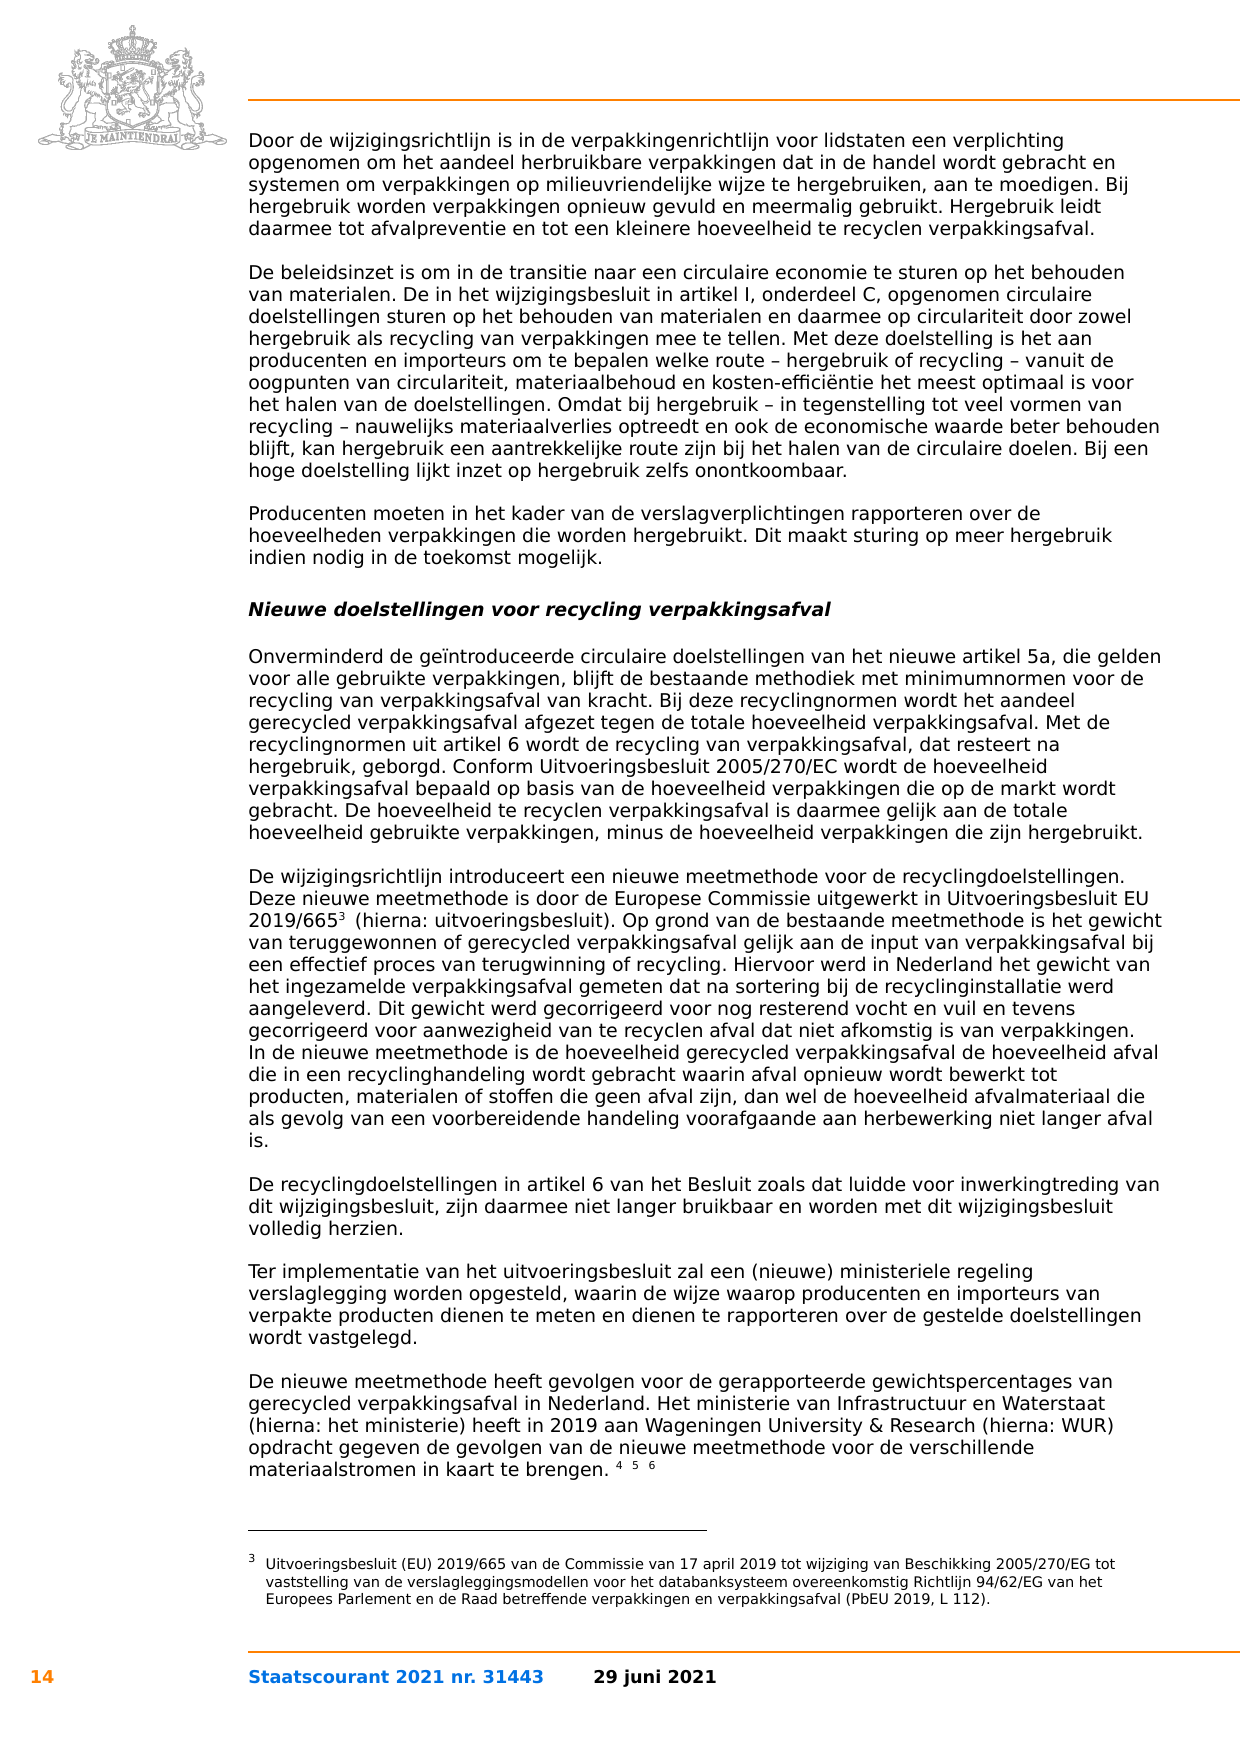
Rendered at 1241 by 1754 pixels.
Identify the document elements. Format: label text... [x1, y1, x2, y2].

text Door de wijzigingsrichtlijn is in de verpakkingenrichtlijn voor lidstaten een verplichting opgenomen om het aandeel herbruikbare verpakkingen dat in de handel wordt gebracht en systemen om verpakkingen op milieuvriendelijke wijze te hergebruiken, aan te moedigen. Bij hergebruik worden verpakkingen opnieuw gevuld en meermalig gebruikt. Hergebruik leidt daarmee tot afvalpreventie en tot een kleinere hoeveelheid te recyclen verpakkingsafval. [248, 130, 1163, 240]
text De wijzigingsrichtlijn introduceert een nieuwe meetmethode voor de recyclingdoelstellingen. Deze nieuwe meetmethode is door de Europese Commissie uitgewerkt in Uitvoeringsbesluit EU 2019/665 (hierna: uitvoeringsbesluit). Op grond van de bestaande meetmethode is het gewicht van teruggewonnen of gerecycled verpakkingsafval gelijk aan de input van verpakkingsafval bij een effectief proces van terugwinning of recycling. Hiervoor werd in Nederland het gewicht van het ingezamelde verpakkingsafval gemeten dat na sortering bij de recyclinginstallatie werd aangeleverd. Dit gewicht werd gecorrigeerd voor nog resterend vocht en vuil en tevens gecorrigeerd voor aanwezigheid van te recyclen afval dat niet afkomstig is van verpakkingen. [248, 866, 1163, 1042]
text De beleidsinzet is om in de transitie naar een circulaire economie te sturen op het behouden van materialen. De in het wijzigingsbesluit in artikel I, onderdeel C, opgenomen circulaire doelstellingen sturen op het behouden van materialen en daarmee op circulariteit door zowel hergebruik als recycling van verpakkingen mee te tellen. Met deze doelstelling is het aan producenten en importeurs om te bepalen welke route – hergebruik of recycling – vanuit de oogpunten van circulariteit, materiaalbehoud en kosten-efficiëntie het meest optimaal is voor het halen van de doelstellingen. Omdat bij hergebruik – in tegenstelling tot veel vormen van recycling – nauwelijks materiaalverlies optreedt en ook de economische waarde beter behouden blijft, kan hergebruik een aantrekkelijke route zijn bij het halen van de circulaire doelen. Bij een hoge doelstelling lijkt inzet op hergebruik zelfs onontkoombaar. [248, 262, 1163, 481]
subtitle Nieuwe doelstellingen voor recycling verpakkingsafval [248, 599, 1163, 621]
text Ter implementatie van het uitvoeringsbesluit zal een (nieuwe) ministeriele regeling verslaglegging worden opgesteld, waarin de wijze waarop producenten en importeurs van verpakte producten dienen te meten en dienen te rapporteren over de gestelde doelstellingen wordt vastgelegd. [248, 1261, 1163, 1349]
text De nieuwe meetmethode heeft gevolgen voor de gerapporteerde gewichtspercentages van gerecycled verpakkingsafval in Nederland. Het ministerie van Infrastructuur en Waterstaat (hierna: het ministerie) heeft in 2019 aan Wageningen University & Research (hierna: WUR) opdracht gegeven de gevolgen van de nieuwe meetmethode voor de verschillende materiaalstromen in kaart te brengen. [248, 1371, 1163, 1481]
text Producenten moeten in het kader van de verslagverplichtingen rapporteren over de hoeveelheden verpakkingen die worden hergebruikt. Dit maakt sturing op meer hergebruik indien nodig in de toekomst mogelijk. [248, 503, 1163, 569]
text In de nieuwe meetmethode is de hoeveelheid gerecycled verpakkingsafval de hoeveelheid afval die in een recyclinghandeling wordt gebracht waarin afval opnieuw wordt bewerkt tot producten, materialen of stoffen die geen afval zijn, dan wel de hoeveelheid afvalmateriaal die als gevolg van een voorbereidende handeling voorafgaande aan herbewerking niet langer afval is. [248, 1042, 1163, 1152]
text De recyclingdoelstellingen in artikel 6 van het Besluit zoals dat luidde voor inwerkingtreding van dit wijzigingsbesluit, zijn daarmee niet langer bruikbaar en worden met dit wijzigingsbesluit volledig herzien. [248, 1173, 1163, 1239]
text Onverminderd de geïntroduceerde circulaire doelstellingen van het nieuwe artikel 5a, die gelden voor alle gebruikte verpakkingen, blijft de bestaande methodiek met minimumnormen voor de recycling van verpakkingsafval van kracht. Bij deze recyclingnormen wordt het aandeel gerecycled verpakkingsafval afgezet tegen de totale hoeveelheid verpakkingsafval. Met de recyclingnormen uit artikel 6 wordt de recycling van verpakkingsafval, dat resteert na hergebruik, geborgd. Conform Uitvoeringsbesluit 2005/270/EC wordt de hoeveelheid verpakkingsafval bepaald op basis van de hoeveelheid verpakkingen die op de markt wordt gebracht. De hoeveelheid te recyclen verpakkingsafval is daarmee gelijk aan de totale hoeveelheid gebruikte verpakkingen, minus de hoeveelheid verpakkingen die zijn hergebruikt. [248, 646, 1163, 844]
text Uitvoeringsbesluit (EU) 2019/665 van de Commissie van 17 april 2019 tot wijziging van Beschikking 2005/270/EG tot vaststelling van de verslagleggingsmodellen voor het databanksysteem overeenkomstig Richtlijn 94/62/EG van het Europees Parlement en de Raad betreffende verpakkingen en verpakkingsafval (PbEU 2019, L 112). [248, 1552, 1163, 1608]
picture [38, 25, 227, 150]
